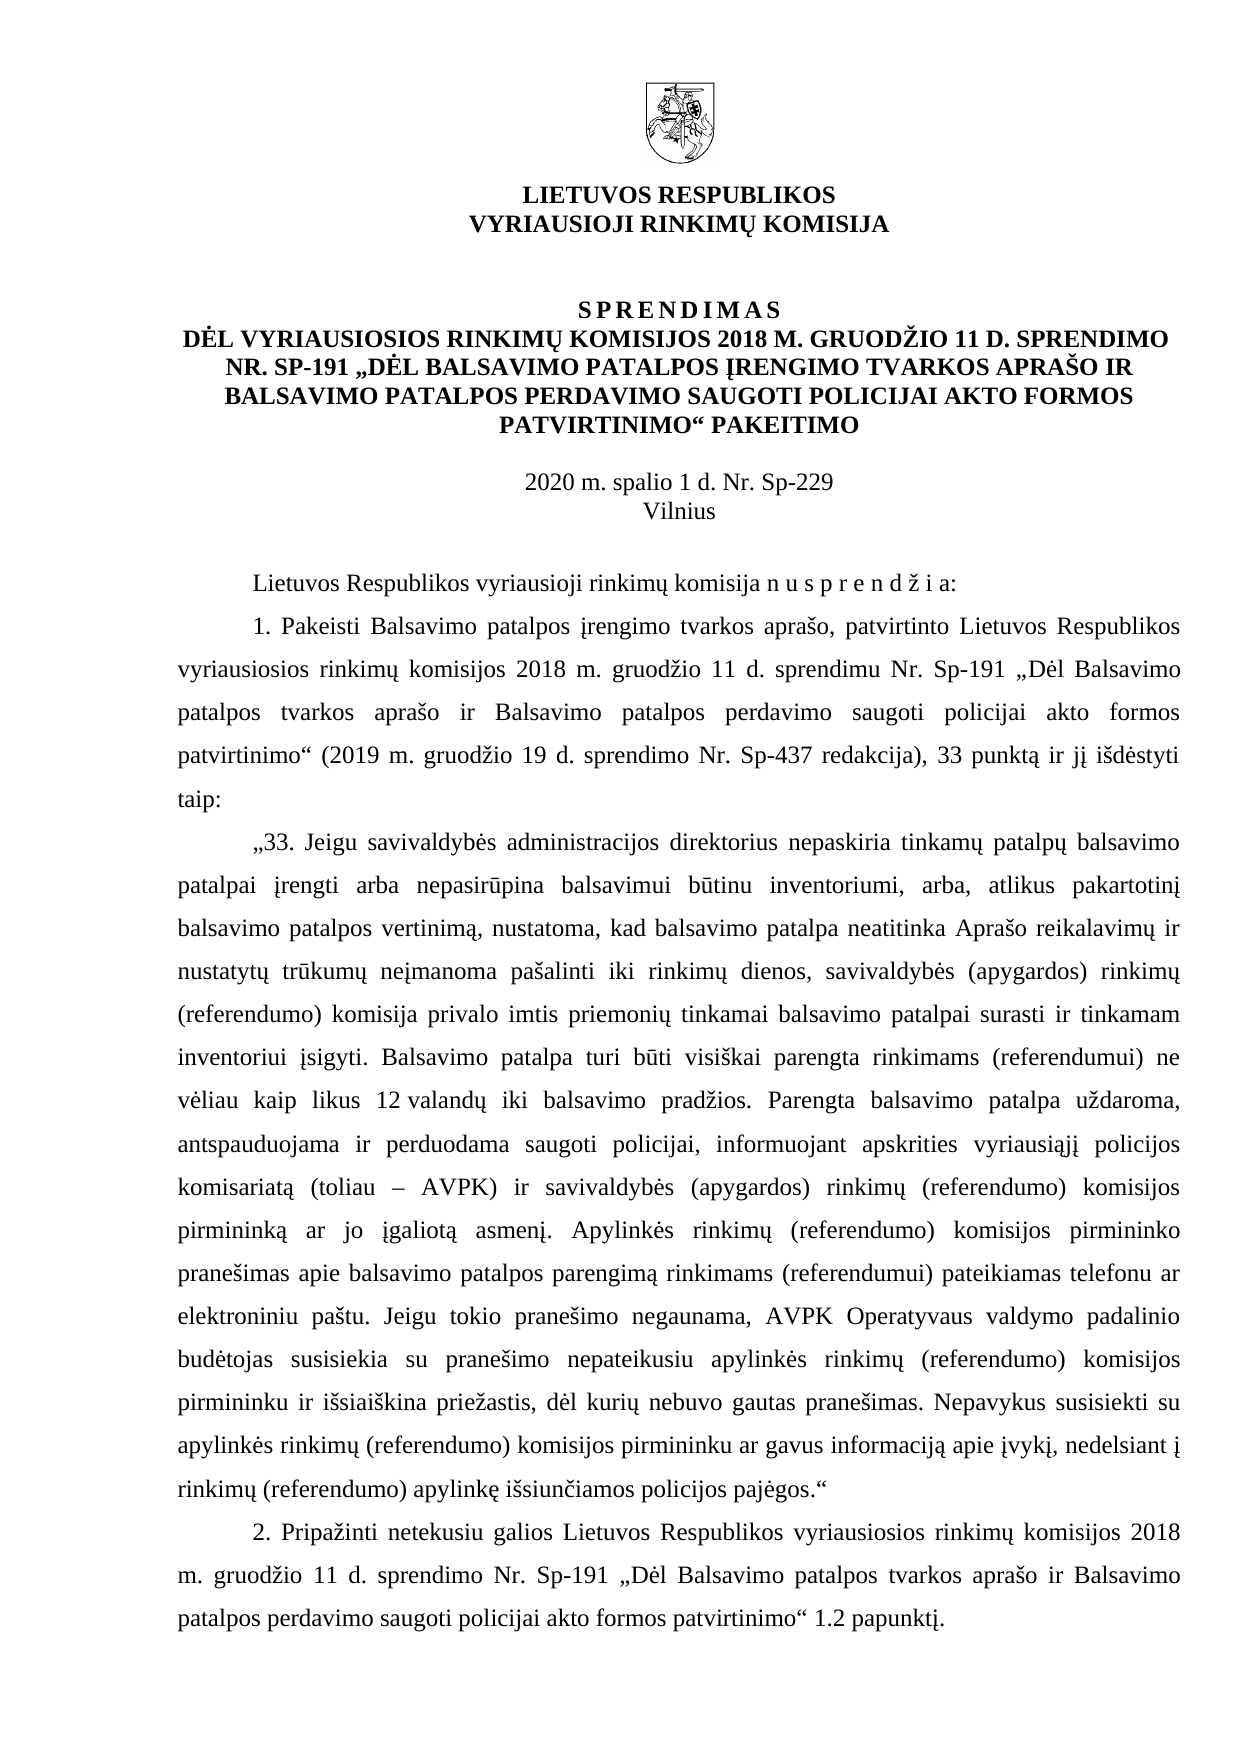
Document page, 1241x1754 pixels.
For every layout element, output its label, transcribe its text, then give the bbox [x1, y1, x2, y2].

text 2. Pripažinti netekusiu galios Lietuvos Respublikos vyriausiosios rinkimų komisijos 2018 m. gruodžio 11 d. sprendimo Nr. Sp-191 „Dėl Balsavimo patalpos tvarkos aprašo ir Balsavimo patalpos perdavimo saugoti policijai akto formos patvirtinimo“ 1.2 papunktį. [177, 1517, 1181, 1632]
text 1. Pakeisti Balsavimo patalpos įrengimo tvarkos aprašo, patvirtinto Lietuvos Respublikos vyriausiosios rinkimų komisijos 2018 m. gruodžio 11 d. sprendimu Nr. Sp-191 „Dėl Balsavimo patalpos tvarkos aprašo ir Balsavimo patalpos perdavimo saugoti policijai akto formos patvirtinimo“ (2019 m. gruodžio 19 d. sprendimo Nr. Sp-437 redakcija), 33 punktą ir jį išdėstyti taip: [177, 611, 1181, 812]
text LIETUVOS RESPUBLIKOS [177, 180, 1181, 209]
text NR. SP-191 „Dėl BALSAVIMO PATALPOS ĮRENGIMO TVARKOS APRAŠO IR BALSAVIMO PATALPOS PERDAVIMO SAUGOTI POLICIJAI AKTO FORMOS PATVIRTINIMO“ PAKEITIMO [177, 352, 1181, 439]
text DĖL VYRIAUSIOSIOS RINKIMŲ KOMISIJOS 2018 M. GRUODŽIO 11 D. SPRENDIMO [177, 324, 1181, 352]
text 2020 m. spalio 1 d. Nr. Sp-229 [177, 467, 1181, 496]
text Lietuvos Respublikos vyriausioji rinkimų komisija nusprendžia: [177, 568, 1181, 597]
text „33. Jeigu savivaldybės administracijos direktorius nepaskiria tinkamų patalpų balsavimo patalpai įrengti arba nepasirūpina balsavimui būtinu inventoriumi, arba, atlikus pakartotinį balsavimo patalpos vertinimą, nustatoma, kad balsavimo patalpa neatitinka Aprašo reikalavimų ir nustatytų trūkumų neįmanoma pašalinti iki rinkimų dienos, savivaldybės (apygardos) rinkimų (referendumo) komisija privalo imtis priemonių tinkamai balsavimo patalpai surasti ir tinkamam inventoriui įsigyti. Balsavimo patalpa turi būti visiškai parengta rinkimams (referendumui) ne vėliau kaip likus 12 valandų iki balsavimo pradžios. Parengta balsavimo patalpa uždaroma, antspauduojama ir perduodama saugoti policijai, informuojant apskrities vyriausiąjį policijos komisariatą (toliau – AVPK) ir savivaldybės (apygardos) rinkimų (referendumo) komisijos pirmininką ar jo įgaliotą asmenį. Apylinkės rinkimų (referendumo) komisijos pirmininko pranešimas apie balsavimo patalpos parengimą rinkimams (referendumui) pateikiamas telefonu ar elektroniniu paštu. Jeigu tokio pranešimo negaunama, AVPK Operatyvaus valdymo padalinio budėtojas susisiekia su pranešimo nepateikusiu apylinkės rinkimų (referendumo) komisijos pirmininku ir išsiaiškina priežastis, dėl kurių nebuvo gautas pranešimas. Nepavykus susisiekti su apylinkės rinkimų (referendumo) komisijos pirmininku ar gavus informaciją apie įvykį, nedelsiant į rinkimų (referendumo) apylinkę išsiunčiamos policijos pajėgos.“ [177, 827, 1181, 1502]
text VYRIAUSIOJI RINKIMŲ KOMISIJA [177, 209, 1181, 237]
text SpREndimas [177, 295, 1181, 324]
text Vilnius [177, 496, 1181, 525]
